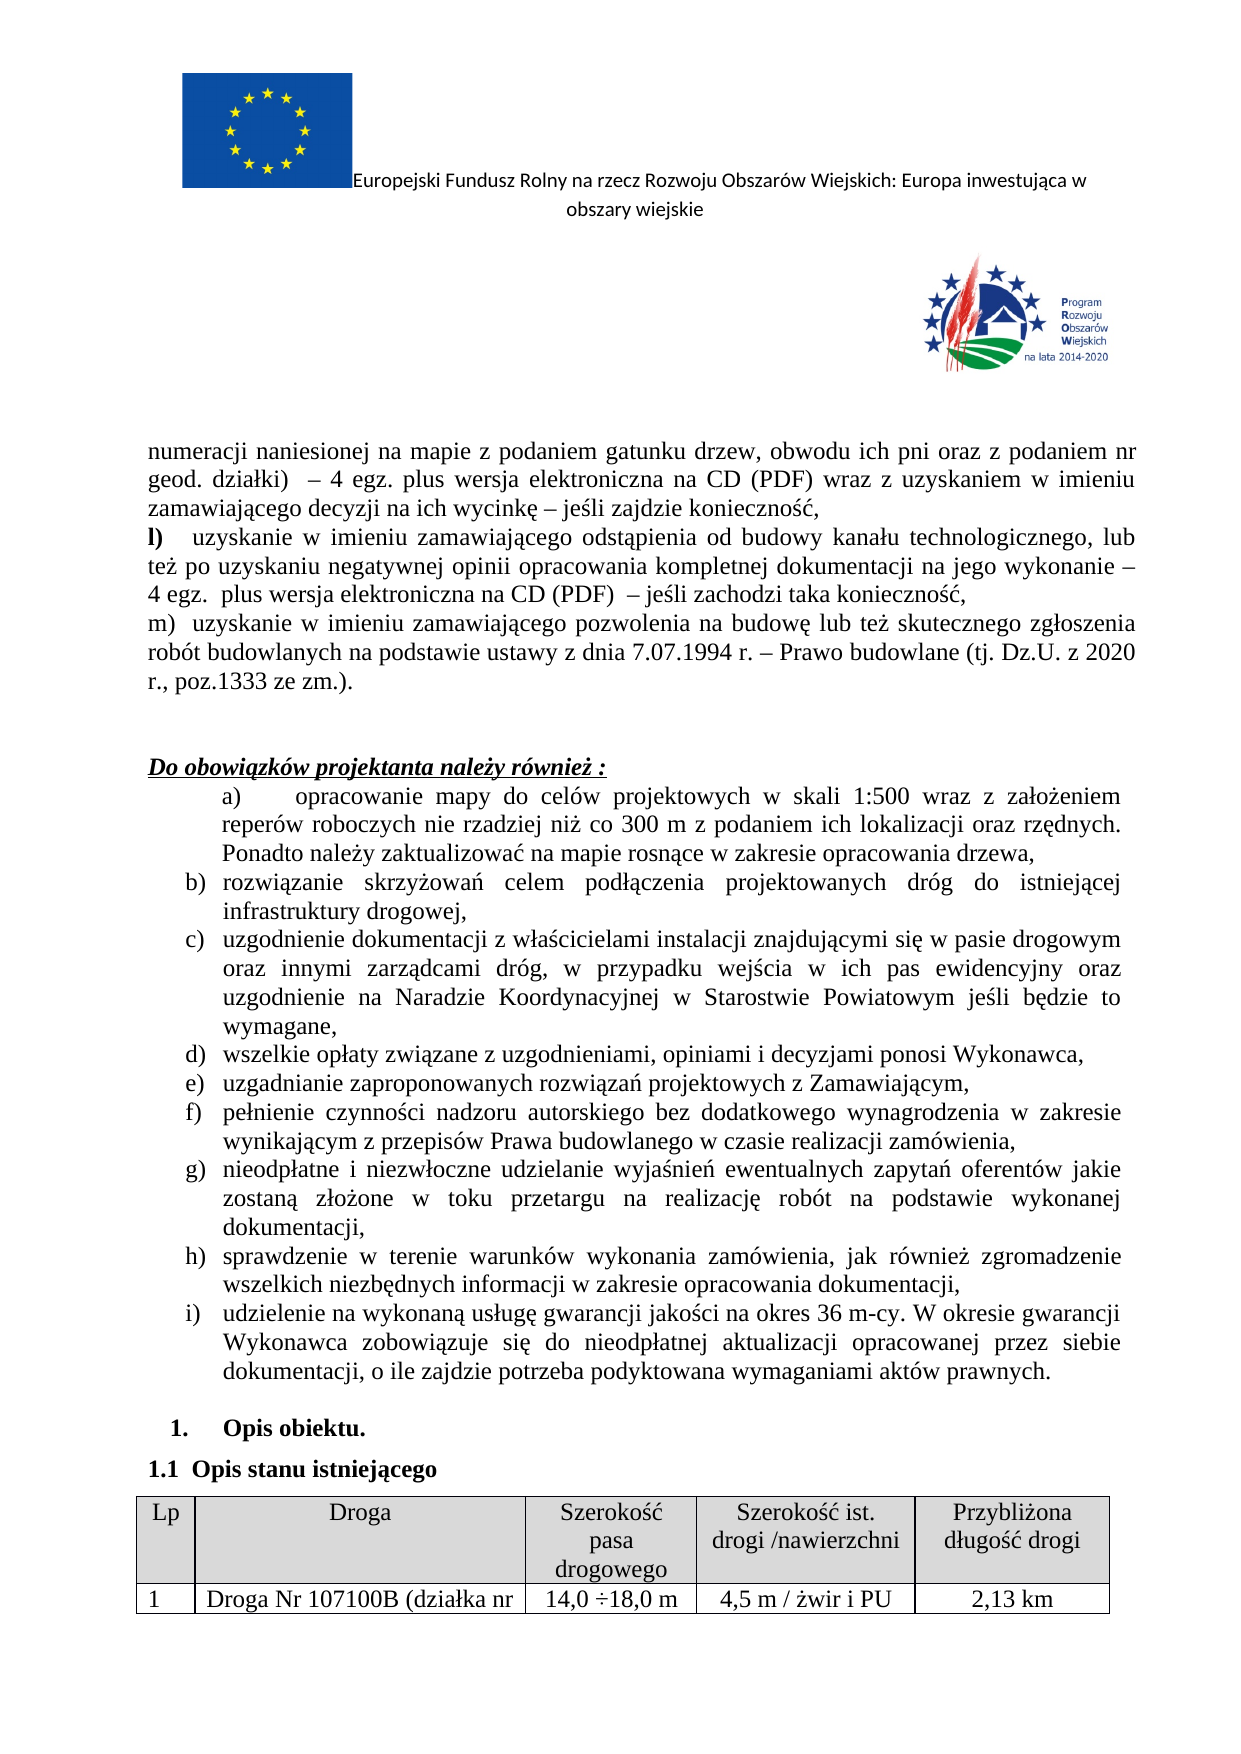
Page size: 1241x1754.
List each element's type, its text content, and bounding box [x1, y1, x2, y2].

table_header Przybliżona długość drogi [916, 1497, 1109, 1583]
list uzyskanie w imieniu zamawiającego odstąpienia od budowy kanału technologicznego, lub też po uzyskaniu negatywnej opinii opracowania kompletnej dokumentacji na jego wykonanie – 4 egz. plus wersja elektroniczna na CD (PDF) – jeśli zachodzi taka konieczność, [148, 522, 1137, 608]
picture [182, 73, 353, 188]
list wszelkie opłaty związane z uzgodnieniami, opiniami i decyzjami ponosi Wykonawca, [185, 1039, 1122, 1068]
text 1.1 Opis stanu istniejącego [148, 1454, 1122, 1483]
list rozwiązanie skrzyżowań celem podłączenia projektowanych dróg do istniejącej infrastruktury drogowej, [185, 867, 1122, 924]
table_header Droga [196, 1497, 525, 1583]
list pełnienie czynności nadzoru autorskiego bez dodatkowego wynagrodzenia w zakresie wynikającym z przepisów Prawa budowlanego w czasie realizacji zamówienia, [185, 1097, 1122, 1154]
table_cell 2,13 km [916, 1584, 1109, 1613]
table_cell 4,5 m / żwir i PU [697, 1584, 914, 1613]
table_header Szerokość ist. drogi /nawierzchni [697, 1497, 914, 1583]
list sprawdzenie w terenie warunków wykonania zamówienia, jak również zgromadzenie wszelkich niezbędnych informacji w zakresie opracowania dokumentacji, [185, 1241, 1122, 1298]
list udzielenie na wykonaną usługę gwarancji jakości na okres 36 m-cy. W okresie gwarancji Wykonawca zobowiązuje się do nieodpłatnej aktualizacji opracowanej przez siebie dokumentacji, o ile zajdzie potrzeba podyktowana wymaganiami aktów prawnych. [185, 1298, 1122, 1384]
table_header Lp [137, 1497, 194, 1583]
table_cell 14,0 ÷18,0 m [526, 1584, 696, 1613]
list opracowanie mapy do celów projektowych w skali 1:500 wraz z założeniem reperów roboczych nie rzadziej niż co 300 m z podaniem ich lokalizacji oraz rzędnych. Ponadto należy zaktualizować na mapie rosnące w zakresie opracowania drzewa, [222, 781, 1122, 867]
list uzgadnianie zaproponowanych rozwiązań projektowych z Zamawiającym, [185, 1068, 1122, 1097]
list Opis obiektu. [169, 1413, 1122, 1442]
table_cell 1 [137, 1584, 194, 1613]
list numeracji naniesionej na mapie z podaniem gatunku drzew, obwodu ich pni oraz z podaniem nr geod. działki) – 4 egz. plus wersja elektroniczna na CD (PDF) wraz z uzyskaniem w imieniu zamawiającego decyzji na ich wycinkę – jeśli zajdzie konieczność, [148, 436, 1137, 522]
picture [914, 246, 1123, 383]
list nieodpłatne i niezwłoczne udzielanie wyjaśnień ewentualnych zapytań oferentów jakie zostaną złożone w toku przetargu na realizację robót na podstawie wykonanej dokumentacji, [185, 1154, 1122, 1241]
table_header Szerokość pasa drogowego [526, 1497, 696, 1583]
list uzyskanie w imieniu zamawiającego pozwolenia na budowę lub też skutecznego zgłoszenia robót budowlanych na podstawie ustawy z dnia 7.07.1994 r. – Prawo budowlane (tj. Dz.U. z 2020 r., poz.1333 ze zm.). [148, 608, 1137, 694]
text Do obowiązków projektanta należy również : [148, 752, 1122, 781]
table_cell Droga Nr 107100B (działka nr [196, 1584, 525, 1613]
list uzgodnienie dokumentacji z właścicielami instalacji znajdującymi się w pasie drogowym oraz innymi zarządcami dróg, w przypadku wejścia w ich pas ewidencyjny oraz uzgodnienie na Naradzie Koordynacyjnej w Starostwie Powiatowym jeśli będzie to wymagane, [185, 924, 1122, 1039]
